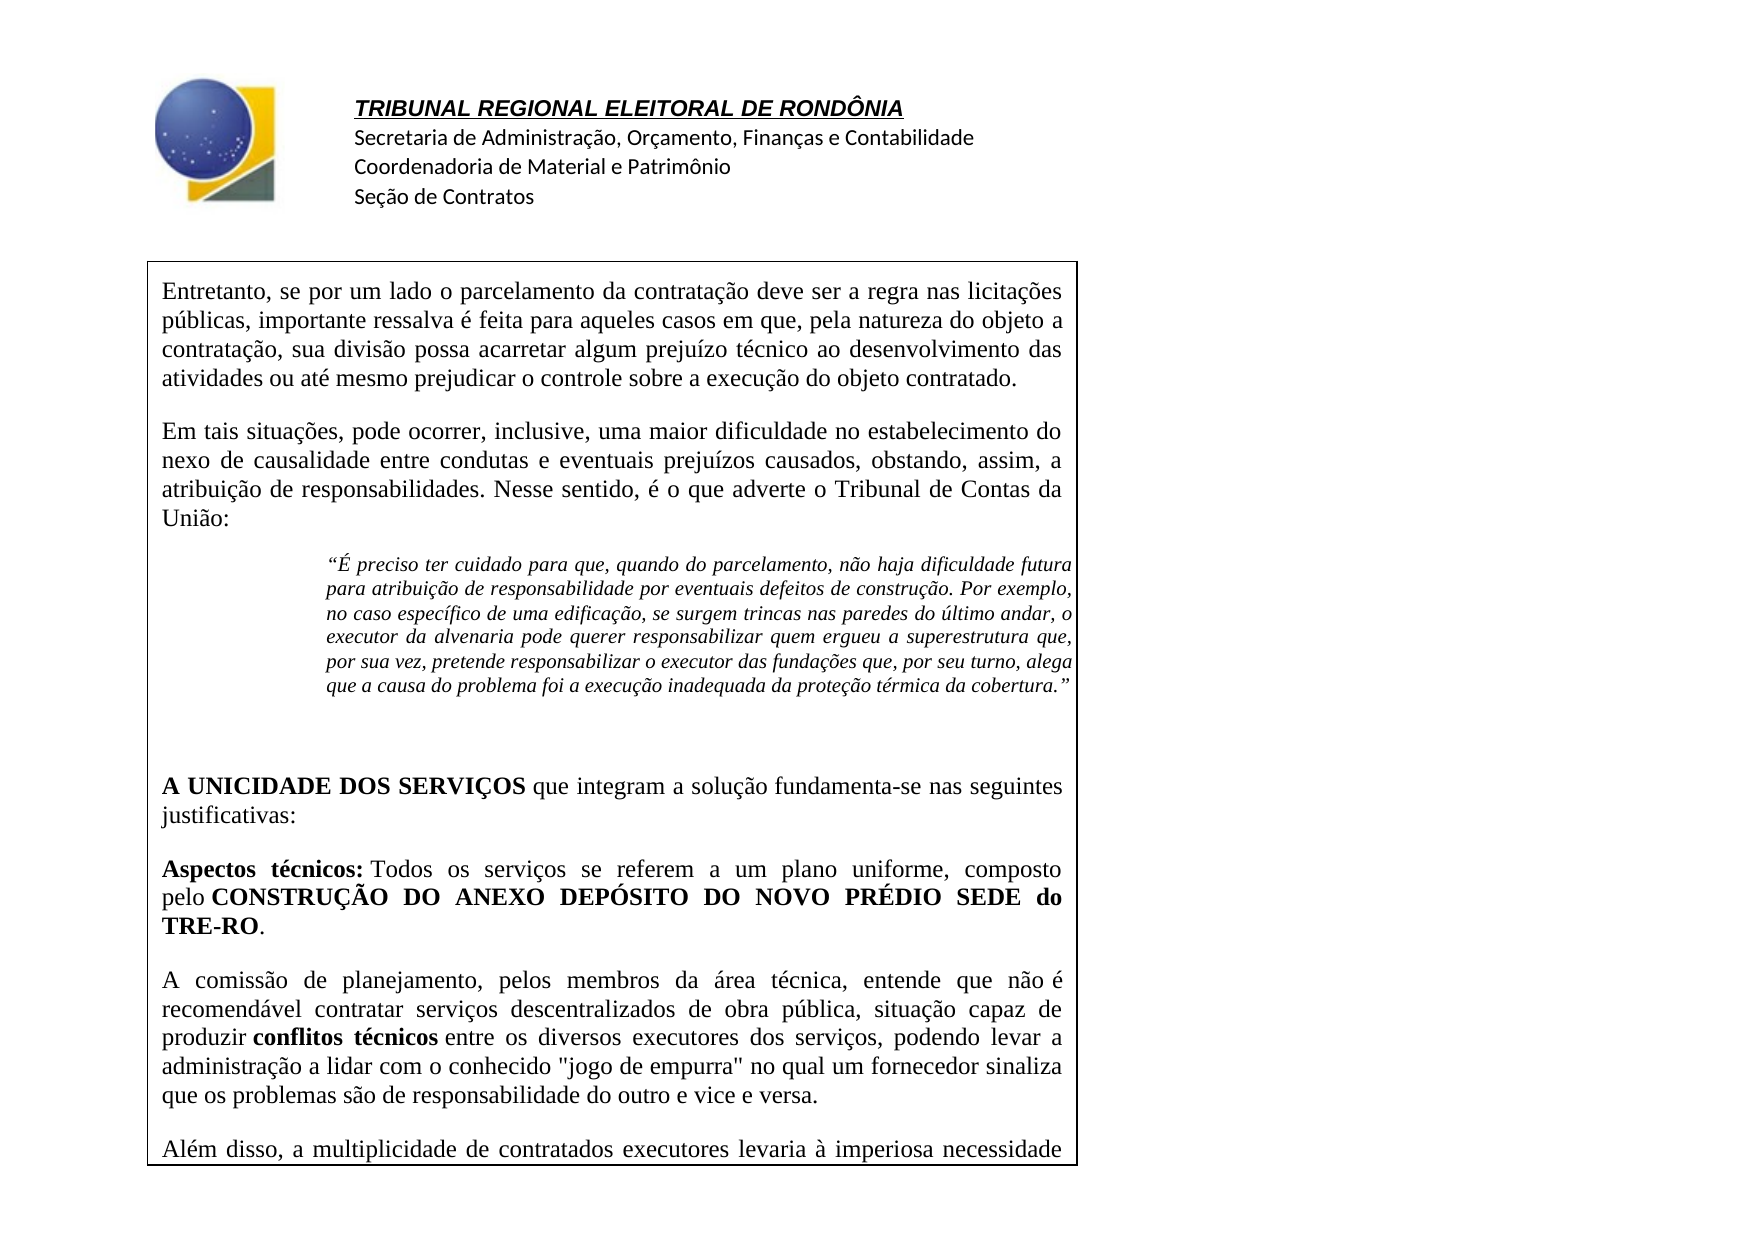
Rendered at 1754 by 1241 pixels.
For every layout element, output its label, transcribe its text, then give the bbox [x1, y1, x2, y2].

table_cell Entretanto, se por um lado o parcelamento da contratação deve ser a regra nas licitações públicas, importante ressalva é feita para aqueles casos em que, pela natureza do objeto a contratação, sua divisão possa acarretar algum prejuízo técnico ao desenvolvimento das atividades ou até mesmo prejudicar o controle sobre a execução do objeto contratado. Em tais situações, pode ocorrer, inclusive, uma maior dificuldade no estabelecimento do nexo de causalidade entre condutas e eventuais prejuízos causados, obstando, assim, a atribuição de responsabilidades. Nesse sentido, é o que adverte o Tribunal de Contas da União: “É preciso ter cuidado para que, quando do parcelamento, não haja dificuldade futura para atribuição de responsabilidade por eventuais defeitos de construção. Por exemplo, no caso específico de uma edificação, se surgem trincas nas paredes do último andar, o executor da alvenaria pode querer responsabilizar quem ergueu a superestrutura que, por sua vez, pretende responsabilizar o executor das fundações que, por seu turno, alega que a causa do problema foi a execução inadequada da proteção térmica da cobertura.” A UNICIDADE DOS SERVIÇOS que integram a solução fundamenta-se nas seguintes justificativas: Aspectos técnicos: Todos os serviços se referem a um plano uniforme, composto pelo CONSTRUÇÃO DO ANEXO DEPÓSITO DO NOVO PRÉDIO SEDE do TRE-RO. A comissão de planejamento, pelos membros da área técnica, entende que não é recomendável contratar serviços descentralizados de obra pública, situação capaz de produzir conflitos técnicos entre os diversos executores dos serviços, podendo levar a administração a lidar com o conhecido "jogo de empurra" no qual um fornecedor sinaliza que os problemas são de responsabilidade do outro e vice e versa. Além disso, a multiplicidade de contratados executores levaria à imperiosa necessidade [148, 262, 1076, 1164]
